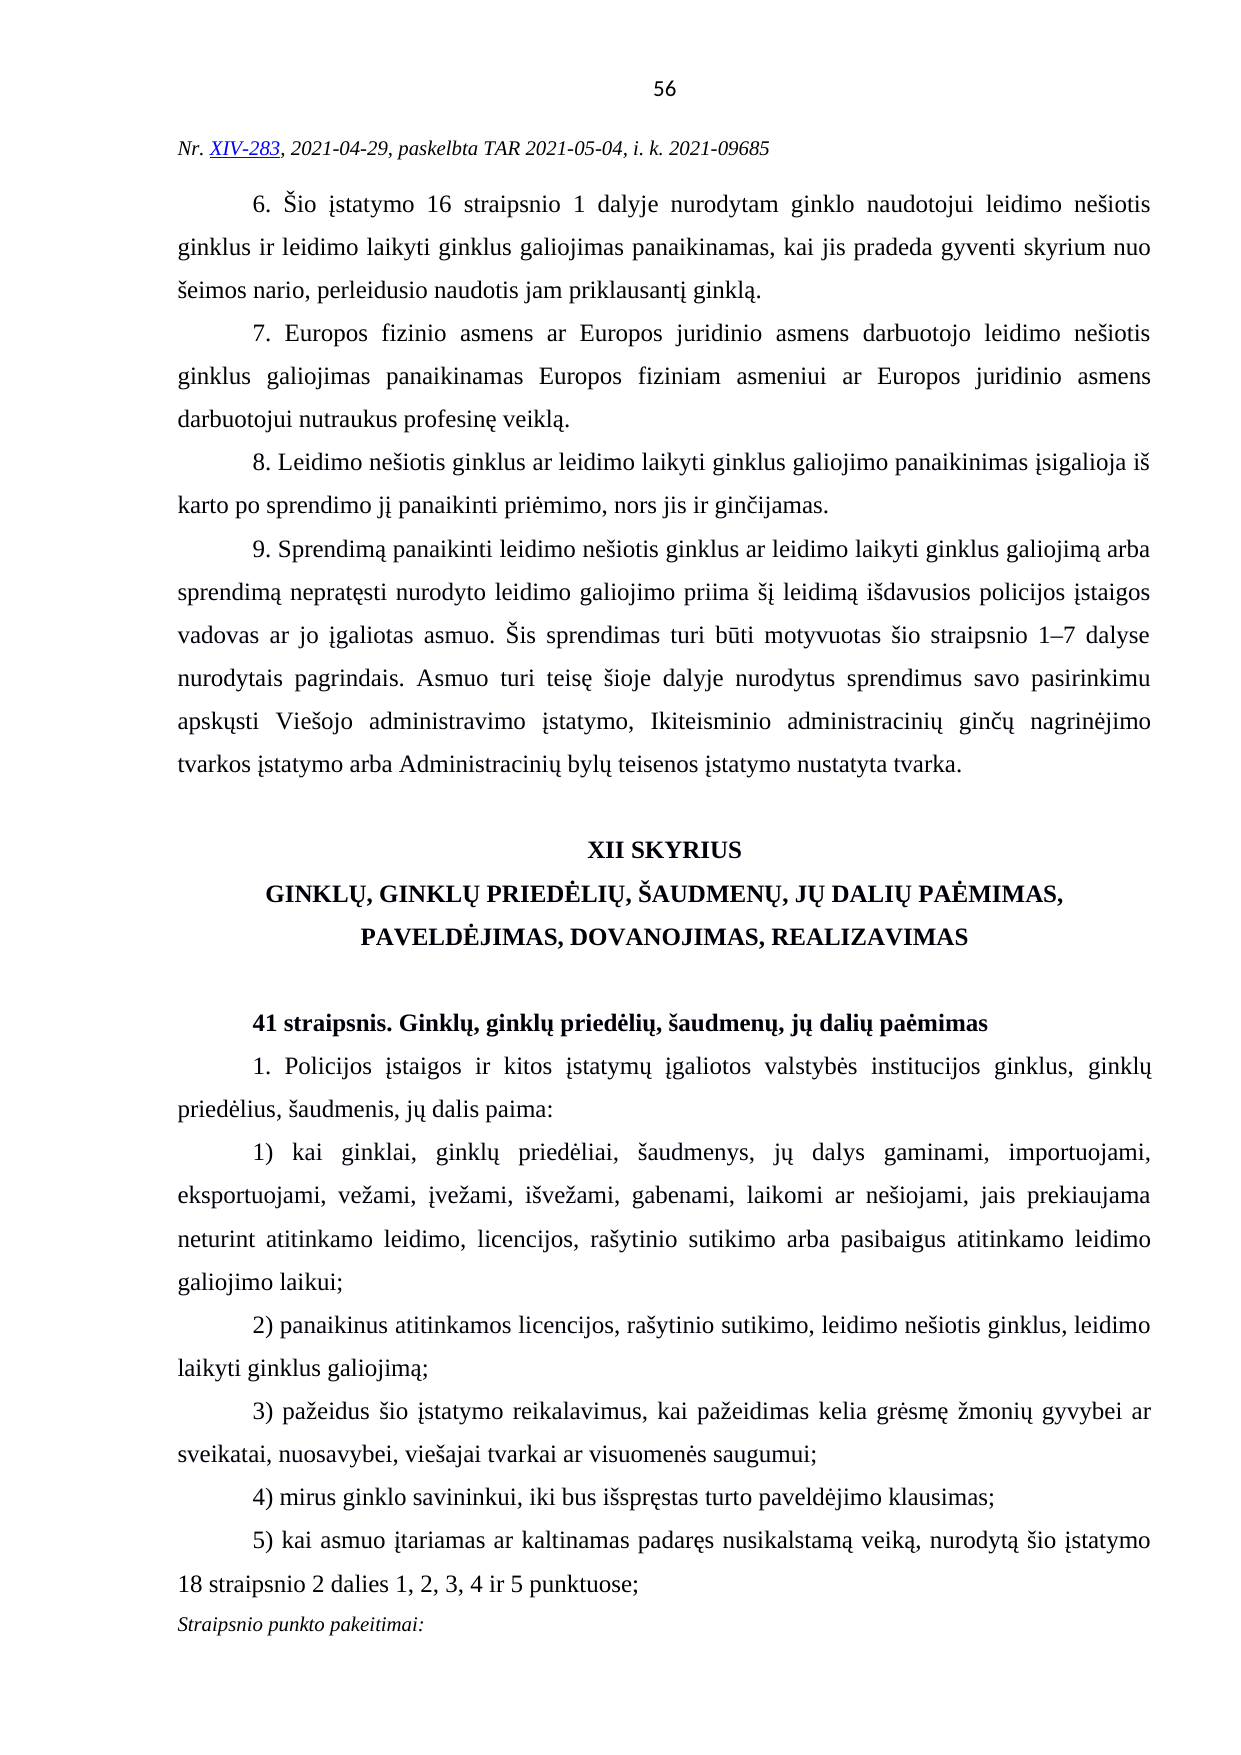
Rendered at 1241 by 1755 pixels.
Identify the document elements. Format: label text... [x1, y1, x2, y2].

text 9. Sprendimą panaikinti leidimo nešiotis ginklus ar leidimo laikyti ginklus galiojimą arba sprendimą nepratęsti nurodyto leidimo galiojimo priima šį leidimą išdavusios policijos įstaigos vadovas ar jo įgaliotas asmuo. Šis sprendimas turi būti motyvuotas šio straipsnio 1–7 dalyse nurodytais pagrindais. Asmuo turi teisę šioje dalyje nurodytus sprendimus savo pasirinkimu apskųsti Viešojo administravimo įstatymo, Ikiteisminio administracinių ginčų nagrinėjimo tvarkos įstatymo arba Administracinių bylų teisenos įstatymo nustatyta tvarka. [177, 534, 1152, 778]
text XII SKYRIUS [177, 836, 1152, 864]
text Straipsnio punkto pakeitimai: [177, 1612, 1152, 1636]
text Nr. XIV-283, 2021-04-29, paskelbta TAR 2021-05-04, i. k. 2021-09685 [177, 136, 1152, 160]
text 1) kai ginklai, ginklų priedėliai, šaudmenys, jų dalys gaminami, importuojami, eksportuojami, vežami, įvežami, išvežami, gabenami, laikomi ar nešiojami, jais prekiaujama neturint atitinkamo leidimo, licencijos, rašytinio sutikimo arba pasibaigus atitinkamo leidimo galiojimo laikui; [177, 1137, 1152, 1296]
text 4) mirus ginklo savininkui, iki bus išspręstas turto paveldėjimo klausimas; [177, 1482, 1152, 1511]
text 2) panaikinus atitinkamos licencijos, rašytinio sutikimo, leidimo nešiotis ginklus, leidimo laikyti ginklus galiojimą; [177, 1310, 1152, 1382]
text 7. Europos fizinio asmens ar Europos juridinio asmens darbuotojo leidimo nešiotis ginklus galiojimas panaikinamas Europos fiziniam asmeniui ar Europos juridinio asmens darbuotojui nutraukus profesinę veiklą. [177, 318, 1152, 433]
text 41 straipsnis. Ginklų, ginklų priedėlių, šaudmenų, jų dalių paėmimas [177, 1008, 1152, 1037]
text 3) pažeidus šio įstatymo reikalavimus, kai pažeidimas kelia grėsmę žmonių gyvybei ar sveikatai, nuosavybei, viešajai tvarkai ar visuomenės saugumui; [177, 1396, 1152, 1468]
text GINKLŲ, GINKLŲ PRIEDĖLIŲ, ŠAUDMENŲ, JŲ DALIŲ PAĖMIMAS, PAVELDĖJIMAS, DOVANOJIMAS, REALIZAVIMAS [177, 879, 1152, 951]
text 5) kai asmuo įtariamas ar kaltinamas padaręs nusikalstamą veiką, nurodytą šio įstatymo 18 straipsnio 2 dalies 1, 2, 3, 4 ir 5 punktuose; [177, 1526, 1152, 1597]
text 1. Policijos įstaigos ir kitos įstatymų įgaliotos valstybės institucijos ginklus, ginklų priedėlius, šaudmenis, jų dalis paima: [177, 1051, 1152, 1123]
text 8. Leidimo nešiotis ginklus ar leidimo laikyti ginklus galiojimo panaikinimas įsigalioja iš karto po sprendimo jį panaikinti priėmimo, nors jis ir ginčijamas. [177, 447, 1152, 519]
text 6. Šio įstatymo 16 straipsnio 1 dalyje nurodytam ginklo naudotojui leidimo nešiotis ginklus ir leidimo laikyti ginklus galiojimas panaikinamas, kai jis pradeda gyventi skyrium nuo šeimos nario, perleidusio naudotis jam priklausantį ginklą. [177, 189, 1152, 304]
